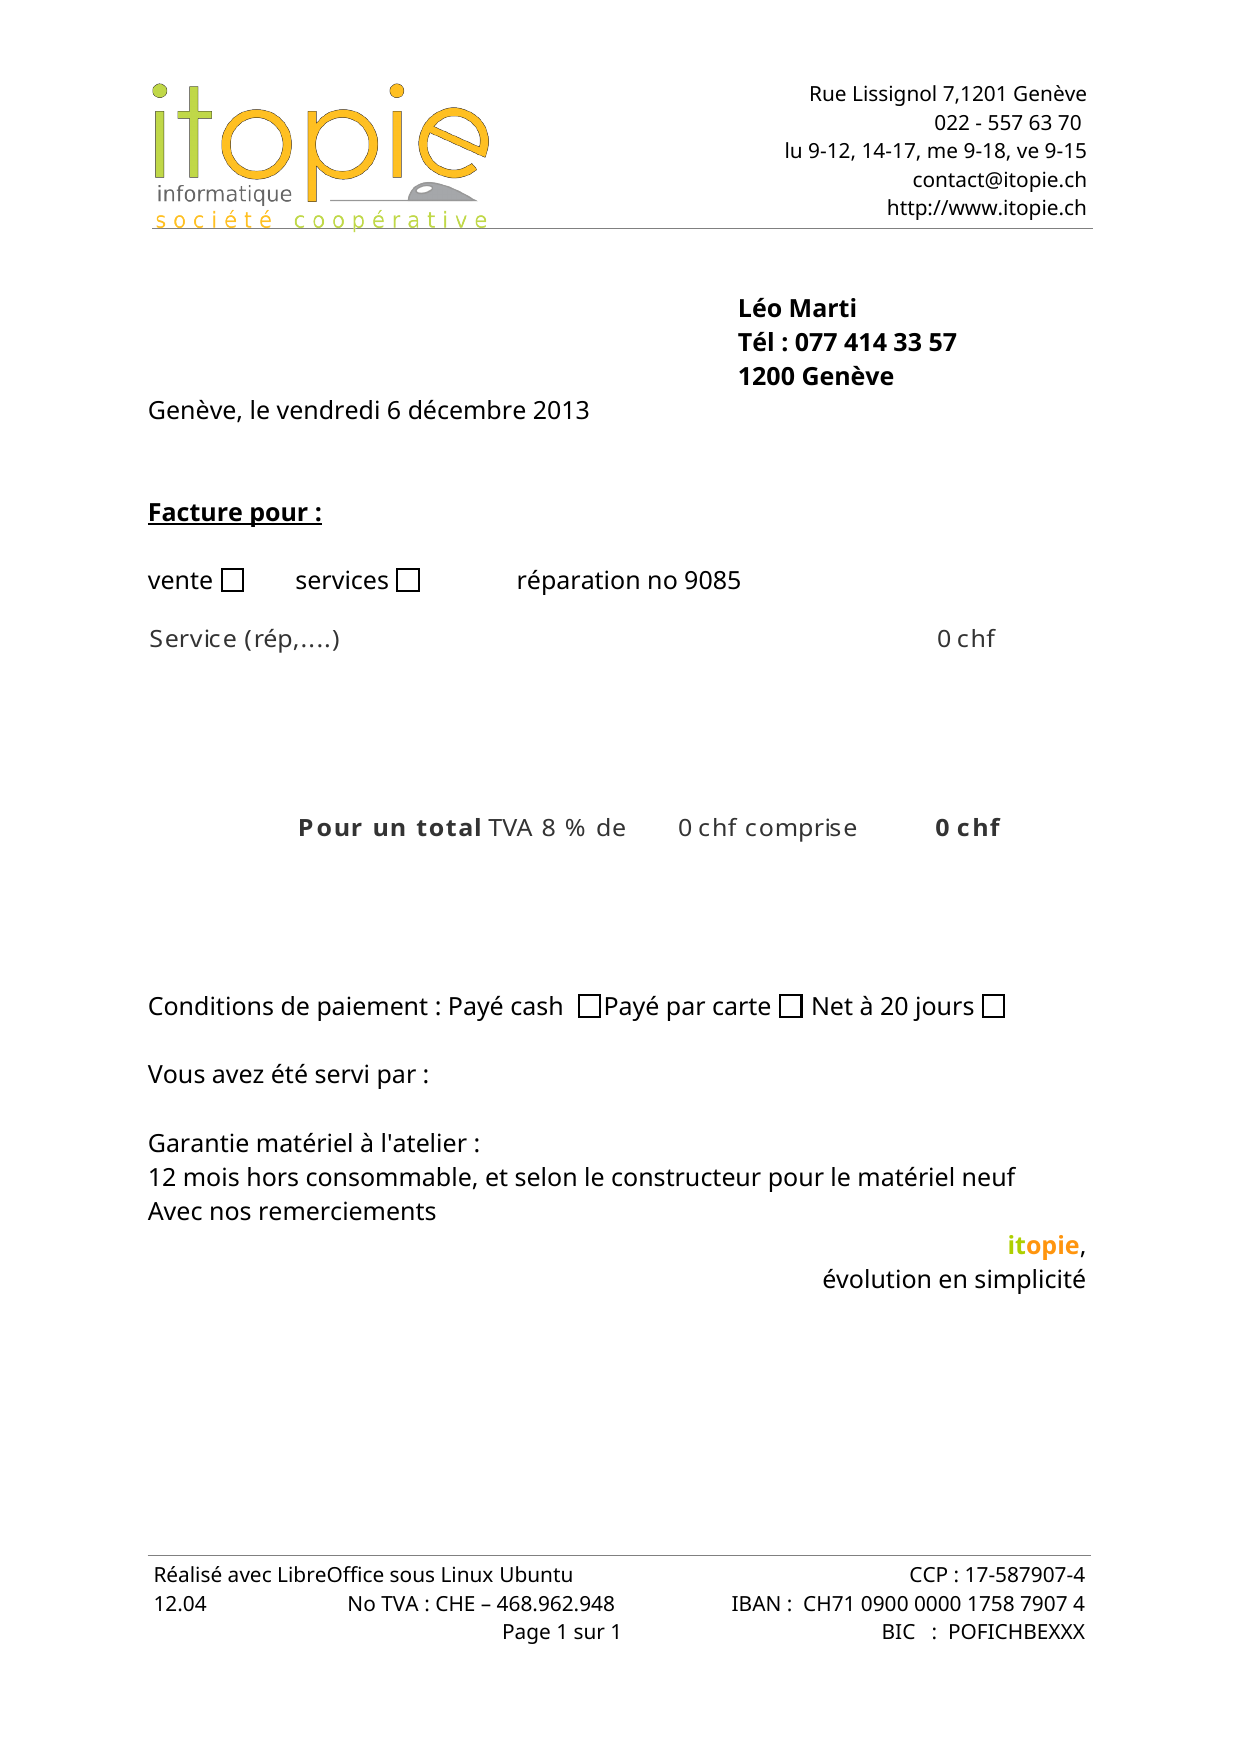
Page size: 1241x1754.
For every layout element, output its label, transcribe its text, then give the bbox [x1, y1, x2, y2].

text vente services réparation no 9085 [148, 563, 1093, 597]
text Avec nos remerciements [148, 1193, 1093, 1227]
text 1200 Genève [148, 358, 1093, 392]
text itopie, [148, 1227, 1093, 1262]
picture [138, 72, 500, 244]
text évolution en simplicité [148, 1262, 1093, 1296]
text 12 mois hors consommable, et selon le constructeur pour le matériel neuf [148, 1159, 1093, 1193]
text Garantie matériel à l'atelier : [148, 1125, 1093, 1159]
text Vous avez été servi par : [148, 1057, 1093, 1091]
text Léo Marti [148, 290, 1093, 324]
text Genève, le vendredi 6 décembre 2013 [148, 392, 1093, 427]
text Facture pour : [148, 495, 1093, 529]
text Conditions de paiement : Payé cash Payé par carte Net à 20 jours [148, 989, 1093, 1023]
text Tél : 077 414 33 57 [148, 324, 1093, 358]
